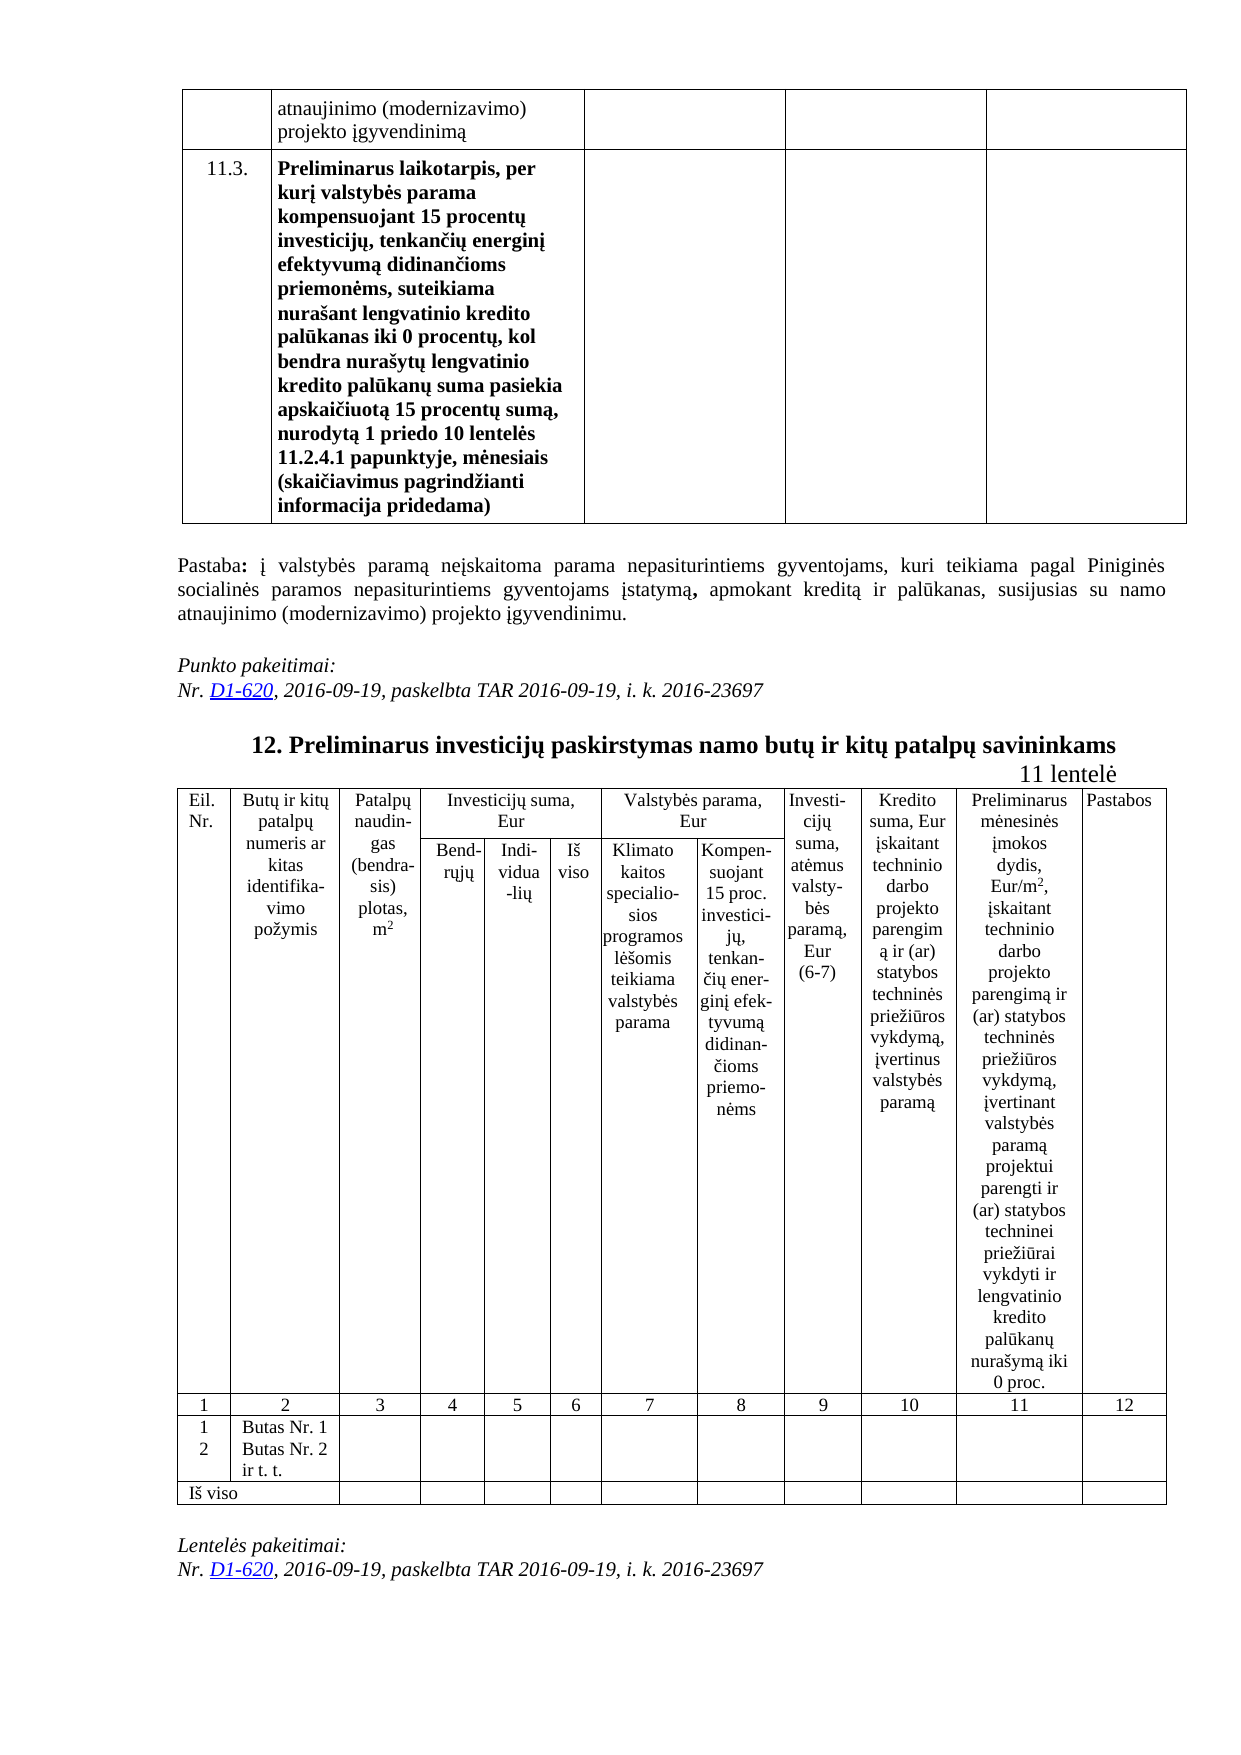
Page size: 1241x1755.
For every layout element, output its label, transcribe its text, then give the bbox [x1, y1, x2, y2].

table_cell Iš viso [551, 839, 601, 1393]
table_cell Preliminarus laikotarpis, per kurį valstybės parama kompensuojant 15 procentų investicijų, tenkančių energinį efektyvumą didinančioms priemonėms, suteikiama nurašant lengvatinio kredito palūkanas iki 0 procentų, kol bendra nurašytų lengvatinio kredito palūkanų suma pasiekia apskaičiuotą 15 procentų sumą, nurodytą 1 priedo 10 lentelės 11.2.4.1 papunktyje, mėnesiais (skaičiavimus pagrindžianti informacija pridedama) [272, 150, 584, 523]
table_header Preliminarus mėnesinės įmokos dydis, Eur/m2, įskaitant techninio darbo projekto parengimą ir (ar) statybos techninės priežiūros vykdymą, įvertinant valstybės paramą projektui parengti ir (ar) statybos techninei priežiūrai vykdyti ir lengvatinio kredito palūkanų nurašymą iki 0 proc. [957, 789, 1082, 1393]
table_cell 3 [340, 1394, 420, 1415]
table_cell 6 [551, 1394, 601, 1415]
table_cell [485, 1482, 550, 1503]
table_cell 12 [1083, 1394, 1166, 1415]
table_cell 10 [862, 1394, 956, 1415]
table_cell [551, 1416, 601, 1481]
table_cell [698, 1416, 784, 1481]
text Lentelės pakeitimai: [177, 1533, 1167, 1557]
table_header Patalpų naudin-gas (bendra-sis) plotas, m2 [340, 789, 420, 1393]
table_cell [785, 1416, 861, 1481]
table_cell [786, 150, 986, 523]
text Nr. D1-620, 2016-09-19, paskelbta TAR 2016-09-19, i. k. 2016-23697 [177, 1557, 1167, 1581]
table_cell Kompen-suojant 15 proc. investici-jų, tenkan-čių ener-ginį efek-tyvumą didinan-čioms priemo-nėms [698, 839, 784, 1393]
table_cell 7 [602, 1394, 697, 1415]
table_cell 11 [957, 1394, 1082, 1415]
table_cell [786, 90, 986, 149]
table_header Kredito suma, Eur įskaitant techninio darbo projekto parengimą ir (ar) statybos techninės priežiūros vykdymą, įvertinus valstybės paramą [862, 789, 956, 1393]
table_cell 11.3. [183, 150, 271, 523]
table_header Eil. Nr. [178, 789, 230, 1393]
table_cell atnaujinimo (modernizavimo) projekto įgyvendinimą [272, 90, 584, 149]
text Punkto pakeitimai: [177, 653, 1167, 677]
table_cell Klimato kaitos specialio-sios programos lėšomis teikiama valstybės parama [602, 839, 697, 1393]
text Nr. D1-620, 2016-09-19, paskelbta TAR 2016-09-19, i. k. 2016-23697 [177, 677, 1167, 702]
table_header Investi- cijų suma, atėmus valsty-bės paramą, Eur (6-7) [785, 789, 861, 1393]
table_cell Bend-rųjų [421, 839, 484, 1393]
table_header Pastabos [1083, 789, 1166, 1393]
table_header Butų ir kitų patalpų numeris ar kitas identifika-vimo požymis [231, 789, 339, 1393]
table_cell [485, 1416, 550, 1481]
table_cell Iš viso [178, 1482, 339, 1503]
table_cell [1083, 1416, 1166, 1481]
table_cell [340, 1482, 420, 1503]
table_cell [1083, 1482, 1166, 1503]
table_cell Butas Nr. 1 Butas Nr. 2 ir t. t. [231, 1416, 339, 1481]
table_cell [862, 1416, 956, 1481]
text 11 lentelė [177, 759, 1167, 788]
table_cell [957, 1482, 1082, 1503]
table_cell [421, 1482, 484, 1503]
table_cell 5 [485, 1394, 550, 1415]
table_cell 8 [698, 1394, 784, 1415]
table_cell 9 [785, 1394, 861, 1415]
table_cell [698, 1482, 784, 1503]
table_cell [585, 150, 785, 523]
table_cell [551, 1482, 601, 1503]
table_cell [602, 1482, 697, 1503]
table_cell [183, 90, 271, 149]
table_cell 1 [178, 1394, 230, 1415]
text 12. Preliminarus investicijų paskirstymas namo butų ir kitų patalpų savininkams [177, 730, 1167, 759]
table_cell [987, 90, 1186, 149]
table_cell 4 [421, 1394, 484, 1415]
table_cell [957, 1416, 1082, 1481]
text Pastaba: į valstybės paramą neįskaitoma parama nepasiturintiems gyventojams, kuri teikiama pagal Piniginės socialinės paramos nepasiturintiems gyventojams įstatymą, apmokant kreditą ir palūkanas, susijusias su namo atnaujinimo (modernizavimo) projekto įgyvendinimu. [177, 552, 1167, 625]
table_cell [340, 1416, 420, 1481]
table_cell [785, 1482, 861, 1503]
table_cell Indi-vidua-lių [485, 839, 550, 1393]
table_header Investicijų suma, Eur [421, 789, 601, 838]
table_cell [862, 1482, 956, 1503]
table_cell [987, 150, 1186, 523]
table_cell 2 [231, 1394, 339, 1415]
table_cell 1 2 [178, 1416, 230, 1481]
table_header Valstybės parama, Eur [602, 789, 784, 838]
table_cell [421, 1416, 484, 1481]
table_cell [585, 90, 785, 149]
table_cell [602, 1416, 697, 1481]
